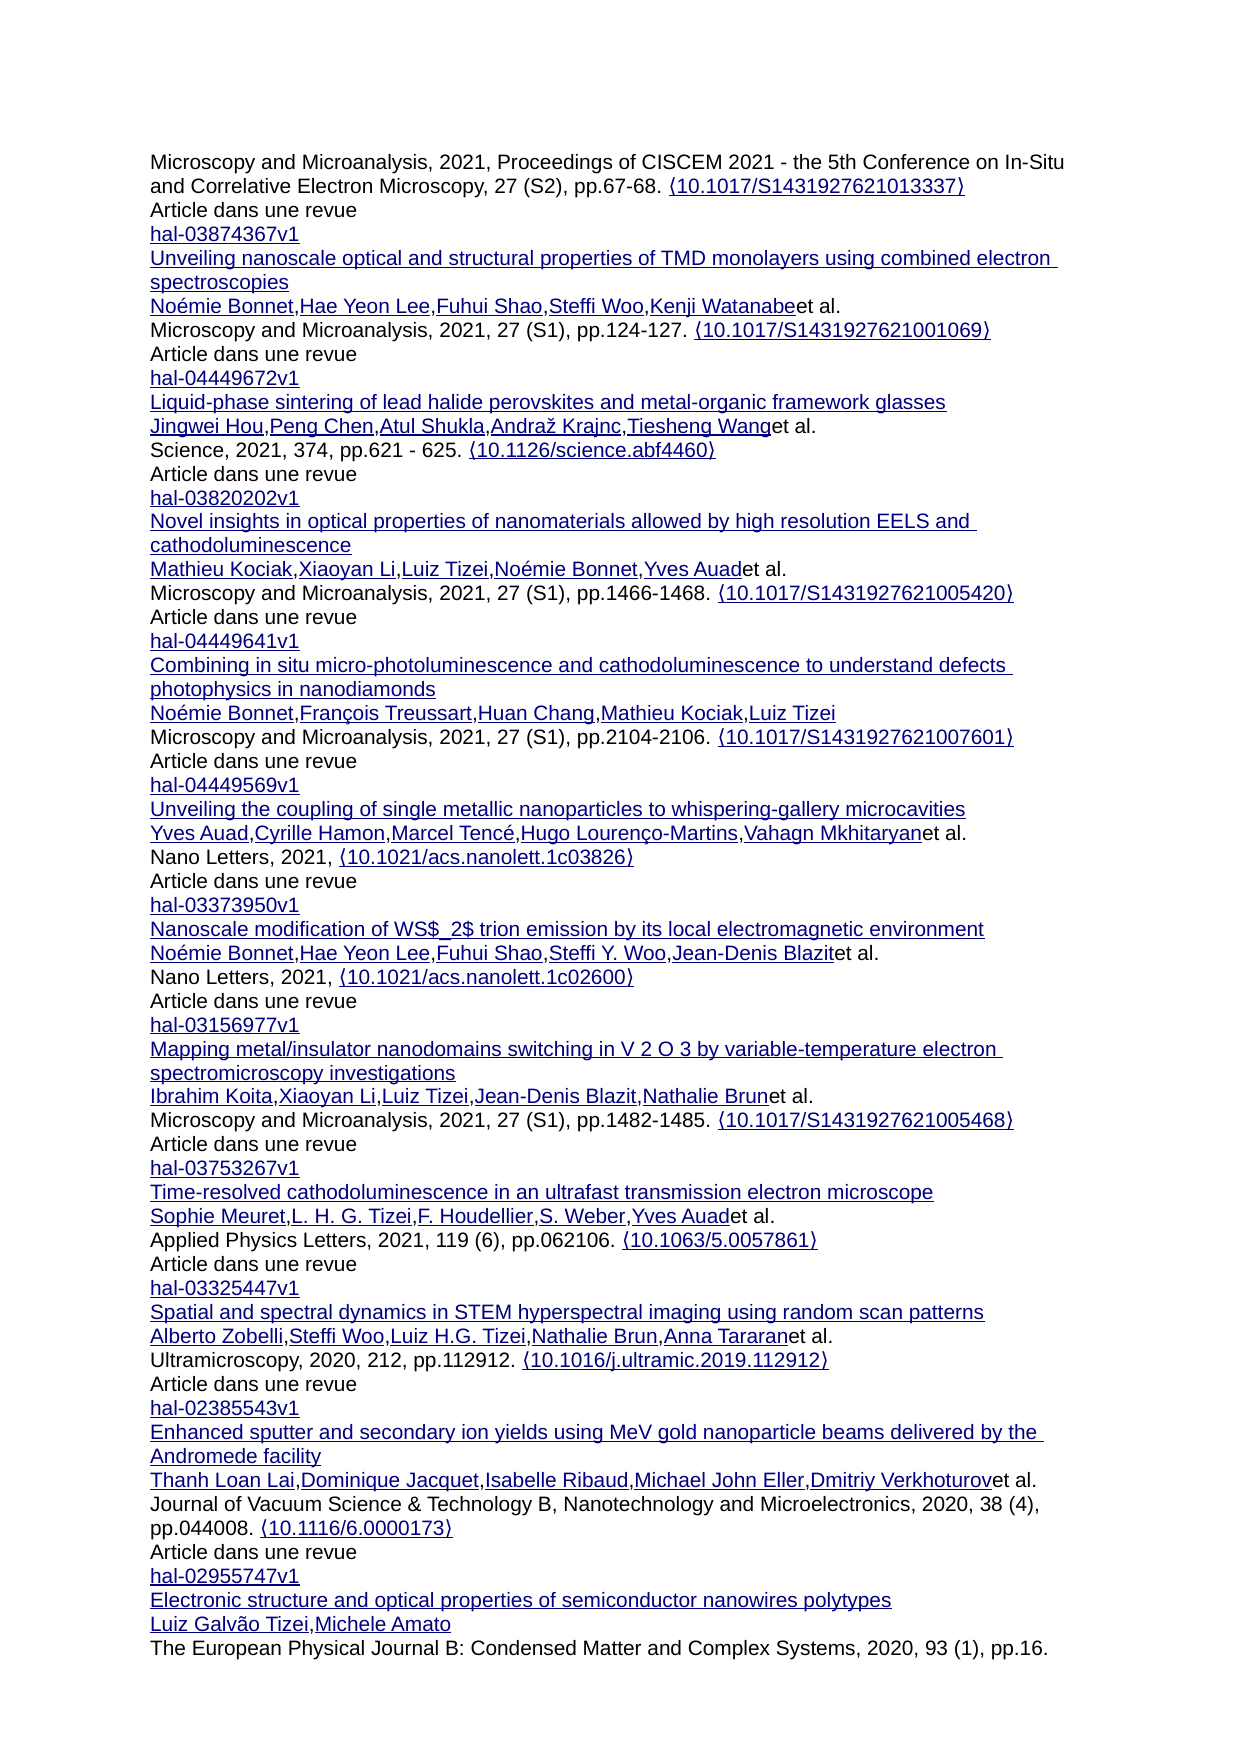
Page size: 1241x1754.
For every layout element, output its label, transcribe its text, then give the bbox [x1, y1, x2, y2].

table_cell Novel insights in optical properties of nanomaterials allowed by high resolution EELS and cathodoluminescence Mathieu Kociak,Xiaoyan Li,Luiz Tizei,Noémie Bonnet,Yves Auadet al. Microscopy and Microanalysis, 2021, 27 (S1), pp.1466-1468. ⟨10.1017/S1431927621005420⟩ Article dans une revue hal-04449641v1 [150, 509, 1090, 653]
table_cell Nanoscale modification of WS$_2$ trion emission by its local electromagnetic environment Noémie Bonnet,Hae Yeon Lee,Fuhui Shao,Steffi Y. Woo,Jean-Denis Blazitet al. Nano Letters, 2021, ⟨10.1021/acs.nanolett.1c02600⟩ Article dans une revue hal-03156977v1 [150, 917, 1090, 1036]
table_cell Microscopy and Microanalysis, 2021, Proceedings of CISCEM 2021 - the 5th Conference on In-Situ and Correlative Electron Microscopy, 27 (S2), pp.67-68. ⟨10.1017/S1431927621013337⟩ Article dans une revue hal-03874367v1 [150, 150, 1090, 246]
table_cell Time-resolved cathodoluminescence in an ultrafast transmission electron microscope Sophie Meuret,L. H. G. Tizei,F. Houdellier,S. Weber,Yves Auadet al. Applied Physics Letters, 2021, 119 (6), pp.062106. ⟨10.1063/5.0057861⟩ Article dans une revue hal-03325447v1 [150, 1180, 1090, 1300]
table_cell Electronic structure and optical properties of semiconductor nanowires polytypes Luiz Galvão Tizei,Michele Amato The European Physical Journal B: Condensed Matter and Complex Systems, 2020, 93 (1), pp.16. [150, 1588, 1090, 1659]
table_cell Spatial and spectral dynamics in STEM hyperspectral imaging using random scan patterns Alberto Zobelli,Steffi Woo,Luiz H.G. Tizei,Nathalie Brun,Anna Tararanet al. Ultramicroscopy, 2020, 212, pp.112912. ⟨10.1016/j.ultramic.2019.112912⟩ Article dans une revue hal-02385543v1 [150, 1300, 1090, 1420]
table_cell Mapping metal/insulator nanodomains switching in V 2 O 3 by variable-temperature electron spectromicroscopy investigations Ibrahim Koita,Xiaoyan Li,Luiz Tizei,Jean-Denis Blazit,Nathalie Brunet al. Microscopy and Microanalysis, 2021, 27 (S1), pp.1482-1485. ⟨10.1017/S1431927621005468⟩ Article dans une revue hal-03753267v1 [150, 1036, 1090, 1180]
table_cell Liquid-phase sintering of lead halide perovskites and metal-organic framework glasses Jingwei Hou,Peng Chen,Atul Shukla,Andraž Krajnc,Tiesheng Wanget al. Science, 2021, 374, pp.621 - 625. ⟨10.1126/science.abf4460⟩ Article dans une revue hal-03820202v1 [150, 390, 1090, 509]
table_cell Unveiling nanoscale optical and structural properties of TMD monolayers using combined electron spectroscopies Noémie Bonnet,Hae Yeon Lee,Fuhui Shao,Steffi Woo,Kenji Watanabeet al. Microscopy and Microanalysis, 2021, 27 (S1), pp.124-127. ⟨10.1017/S1431927621001069⟩ Article dans une revue hal-04449672v1 [150, 246, 1090, 389]
table_cell Enhanced sputter and secondary ion yields using MeV gold nanoparticle beams delivered by the Andromede facility Thanh Loan Lai,Dominique Jacquet,Isabelle Ribaud,Michael John Eller,Dmitriy Verkhoturovet al. Journal of Vacuum Science & Technology B, Nanotechnology and Microelectronics, 2020, 38 (4), pp.044008. ⟨10.1116/6.0000173⟩ Article dans une revue hal-02955747v1 [150, 1420, 1090, 1587]
table_cell Unveiling the coupling of single metallic nanoparticles to whispering-gallery microcavities Yves Auad,Cyrille Hamon,Marcel Tencé,Hugo Lourenço-Martins,Vahagn Mkhitaryanet al. Nano Letters, 2021, ⟨10.1021/acs.nanolett.1c03826⟩ Article dans une revue hal-03373950v1 [150, 797, 1090, 917]
table_cell Combining in situ micro-photoluminescence and cathodoluminescence to understand defects photophysics in nanodiamonds Noémie Bonnet,François Treussart,Huan Chang,Mathieu Kociak,Luiz Tizei Microscopy and Microanalysis, 2021, 27 (S1), pp.2104-2106. ⟨10.1017/S1431927621007601⟩ Article dans une revue hal-04449569v1 [150, 653, 1090, 797]
